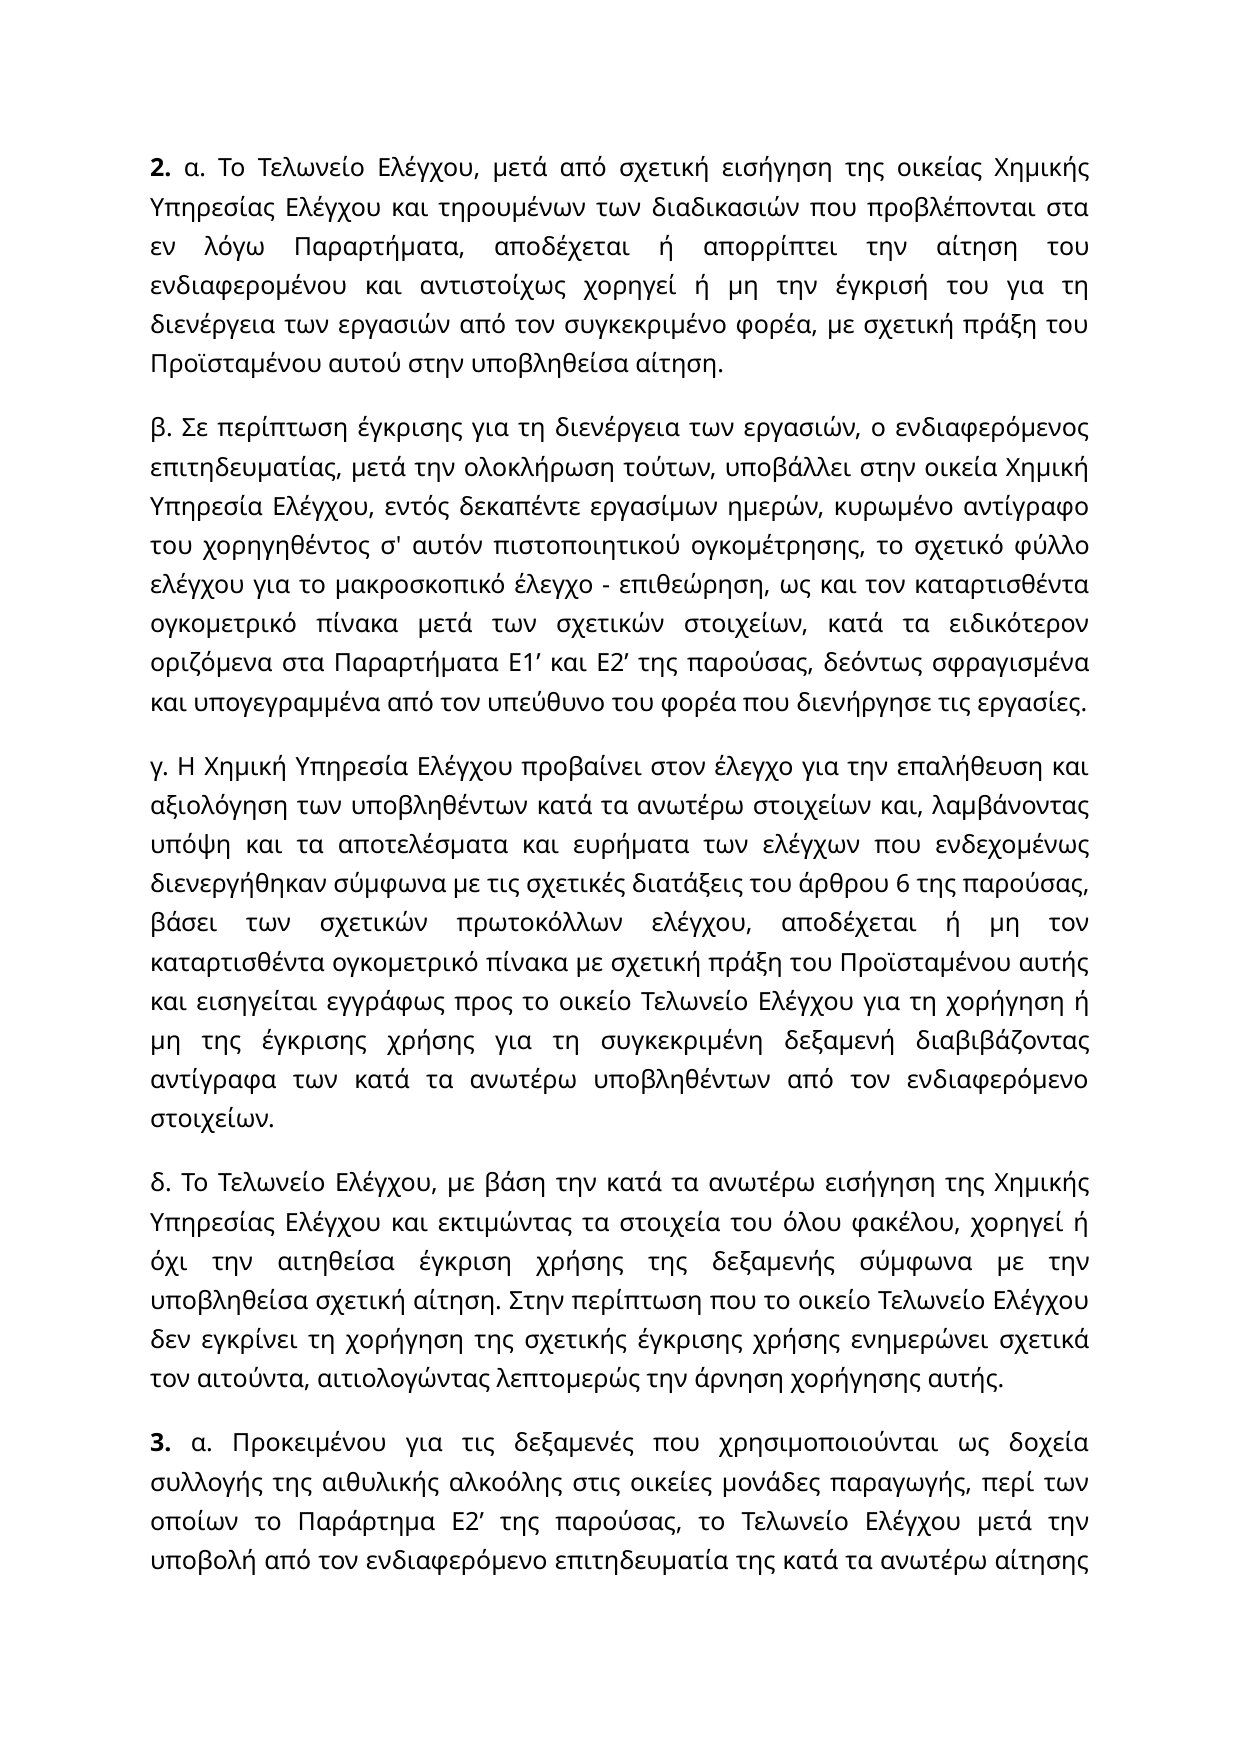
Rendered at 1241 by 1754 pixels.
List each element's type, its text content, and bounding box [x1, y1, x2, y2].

text γ. Η Χημική Υπηρεσία Ελέγχου προβαίνει στον έλεγχο για την επαλήθευση και αξιολόγηση των υποβληθέντων κατά τα ανωτέρω στοιχείων και, λαμβάνοντας υπόψη και τα αποτελέσματα και ευρήματα των ελέγχων που ενδεχομένως διενεργήθηκαν σύμφωνα με τις σχετικές διατάξεις του άρθρου 6 της παρούσας, βάσει των σχετικών πρωτοκόλλων ελέγχου, αποδέχεται ή μη τον καταρτισθέντα ογκομετρικό πίνακα με σχετική πράξη του Προϊσταμένου αυτής και εισηγείται εγγράφως προς το οικείο Τελωνείο Ελέγχου για τη χορήγηση ή μη της έγκρισης χρήσης για τη συγκεκριμένη δεξαμενή διαβιβάζοντας αντίγραφα των κατά τα ανωτέρω υποβληθέντων από τον ενδιαφερόμενο στοιχείων. [150, 748, 1090, 1135]
text δ. Το Τελωνείο Ελέγχου, με βάση την κατά τα ανωτέρω εισήγηση της Χημικής Υπηρεσίας Ελέγχου και εκτιμώντας τα στοιχεία του όλου φακέλου, χορηγεί ή όχι την αιτηθείσα έγκριση χρήσης της δεξαμενής σύμφωνα με την υποβληθείσα σχετική αίτηση. Στην περίπτωση που το οικείο Τελωνείο Ελέγχου δεν εγκρίνει τη χορήγηση της σχετικής έγκρισης χρήσης ενημερώνει σχετικά τον αιτούντα, αιτιολογώντας λεπτομερώς την άρνηση χορήγησης αυτής. [150, 1165, 1090, 1395]
text 3. α. Προκειμένου για τις δεξαμενές που χρησιμοποιούνται ως δοχεία συλλογής της αιθυλικής αλκοόλης στις οικείες μονάδες παραγωγής, περί των οποίων το Παράρτημα Ε2’ της παρούσας, το Τελωνείο Ελέγχου μετά την υποβολή από τον ενδιαφερόμενο επιτηδευματία της κατά τα ανωτέρω αίτησης [150, 1425, 1090, 1577]
text β. Σε περίπτωση έγκρισης για τη διενέργεια των εργασιών, ο ενδιαφερόμενος επιτηδευματίας, μετά την ολοκλήρωση τούτων, υποβάλλει στην οικεία Χημική Υπηρεσία Ελέγχου, εντός δεκαπέντε εργασίμων ημερών, κυρωμένο αντίγραφο του χορηγηθέντος σ' αυτόν πιστοποιητικού ογκομέτρησης, το σχετικό φύλλο ελέγχου για το μακροσκοπικό έλεγχο - επιθεώρηση, ως και τον καταρτισθέντα ογκομετρικό πίνακα μετά των σχετικών στοιχείων, κατά τα ειδικότερον οριζόμενα στα Παραρτήματα Ε1’ και Ε2’ της παρούσας, δεόντως σφραγισμένα και υπογεγραμμένα από τον υπεύθυνο του φορέα που διενήργησε τις εργασίες. [150, 410, 1090, 718]
text 2. α. Το Τελωνείο Ελέγχου, μετά από σχετική εισήγηση της οικείας Χημικής Υπηρεσίας Ελέγχου και τηρουμένων των διαδικασιών που προβλέπονται στα εν λόγω Παραρτήματα, αποδέχεται ή απορρίπτει την αίτηση του ενδιαφερομένου και αντιστοίχως χορηγεί ή μη την έγκρισή του για τη διενέργεια των εργασιών από τον συγκεκριμένο φορέα, με σχετική πράξη του Προϊσταμένου αυτού στην υποβληθείσα αίτηση. [150, 150, 1090, 380]
